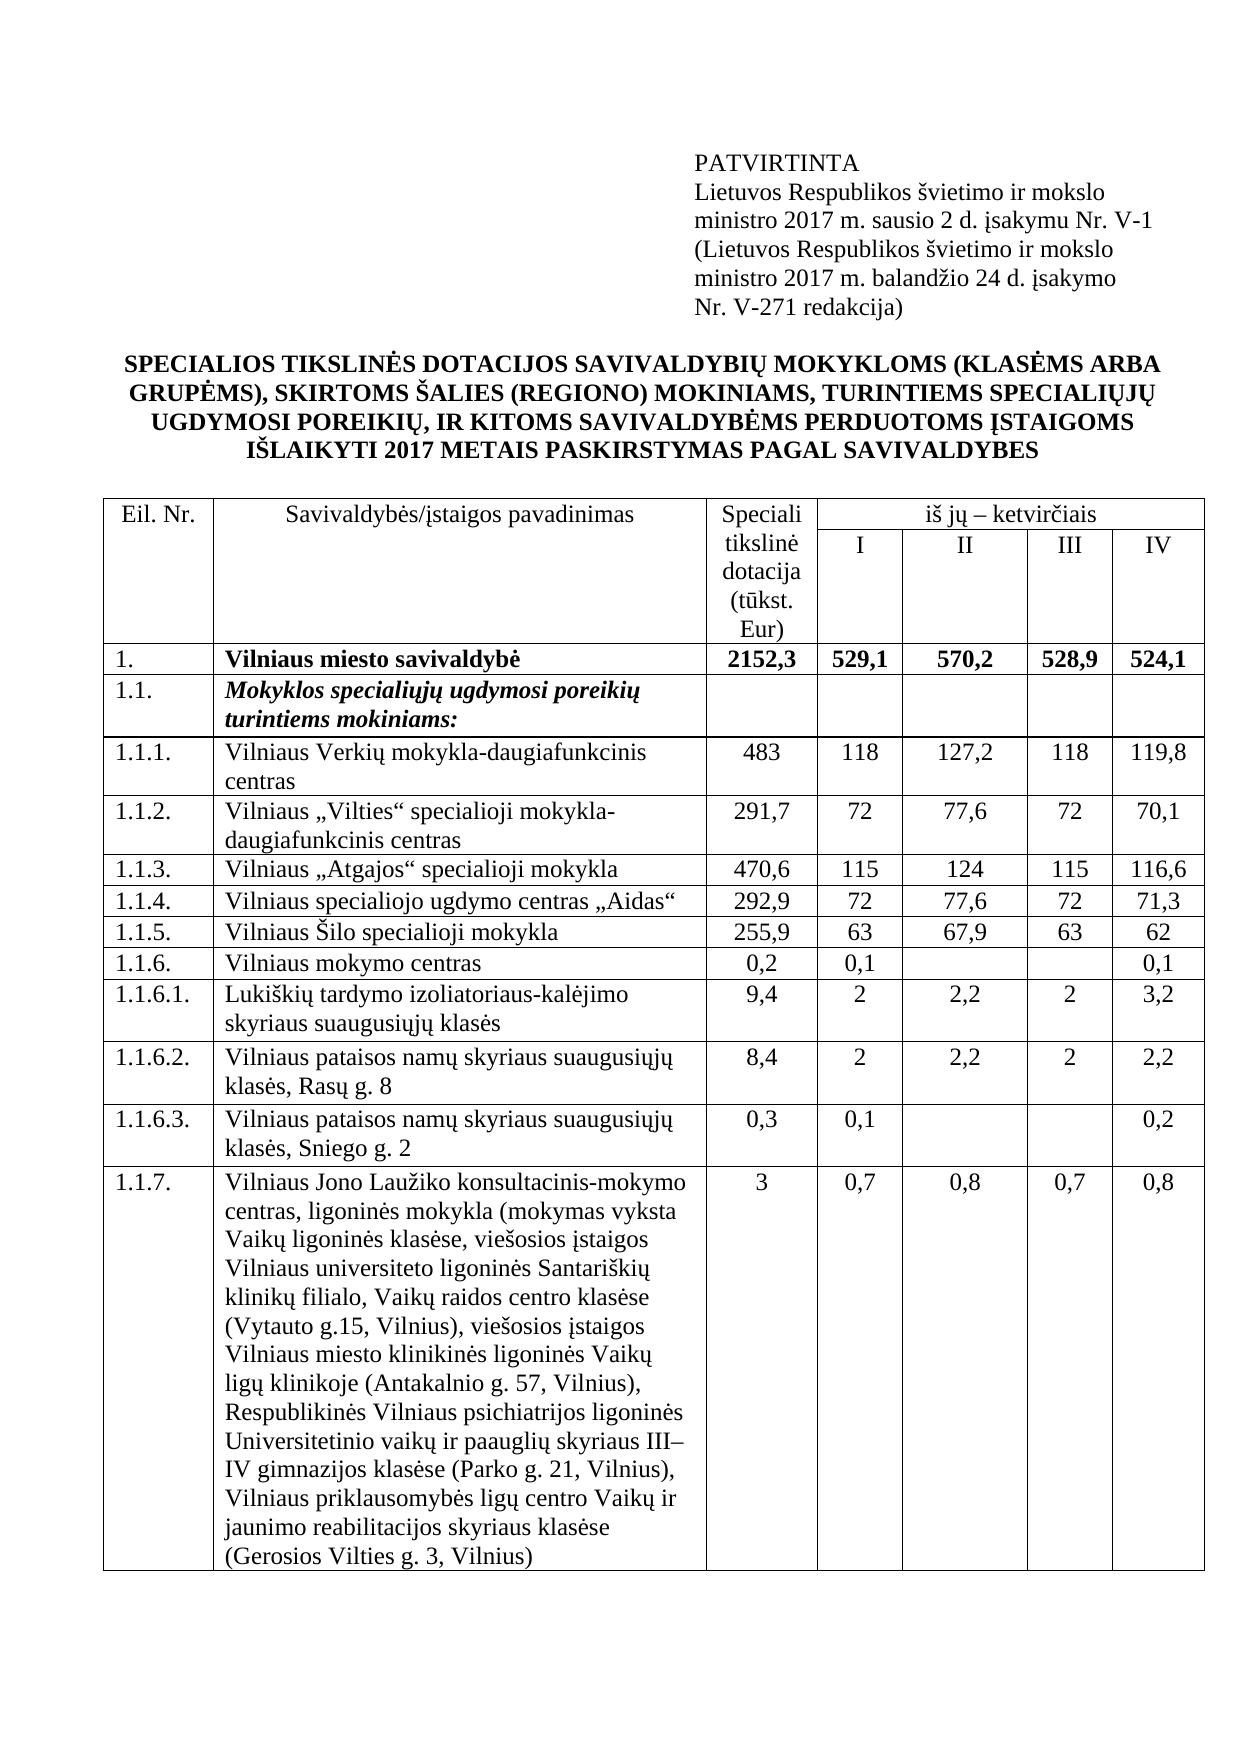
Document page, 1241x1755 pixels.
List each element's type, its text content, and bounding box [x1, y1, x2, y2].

table_cell 63 [1028, 917, 1112, 947]
table_cell 116,6 [1113, 855, 1204, 885]
table_cell 3,2 [1113, 980, 1204, 1041]
table_cell 1.1.6.2. [104, 1042, 213, 1103]
table_cell Vilniaus „Atgajos“ specialioji mokykla [214, 855, 706, 885]
table_cell 292,9 [707, 886, 817, 916]
table_cell 570,2 [903, 644, 1027, 674]
text (Lietuvos Respublikos švietimo ir mokslo [694, 234, 1182, 263]
table_cell III [1028, 530, 1112, 643]
table_cell 2 [1028, 980, 1112, 1041]
table_cell 483 [707, 738, 817, 795]
table_cell [1028, 1105, 1112, 1166]
table_cell 72 [818, 796, 902, 853]
table_cell 2,2 [903, 980, 1027, 1041]
table_cell [1113, 675, 1204, 736]
text Lietuvos Respublikos švietimo ir mokslo [694, 177, 1182, 206]
table_cell 0,3 [707, 1105, 817, 1166]
table_cell 0,8 [903, 1167, 1027, 1569]
table_cell 118 [1028, 738, 1112, 795]
table_cell 124 [903, 855, 1027, 885]
table_cell IV [1113, 530, 1204, 643]
table_cell Vilniaus pataisos namų skyriaus suaugusiųjų klasės, Rasų g. 8 [214, 1042, 706, 1103]
table_cell 2,2 [903, 1042, 1027, 1103]
table_cell 62 [1113, 917, 1204, 947]
table_cell [707, 675, 817, 736]
table_cell 127,2 [903, 738, 1027, 795]
table_cell 9,4 [707, 980, 817, 1041]
table_cell 528,9 [1028, 644, 1112, 674]
table_cell 0,2 [1113, 1105, 1204, 1166]
table_cell 524,1 [1113, 644, 1204, 674]
table_cell 1.1.1. [104, 738, 213, 795]
table_cell 3 [707, 1167, 817, 1569]
table_cell 2152,3 [707, 644, 817, 674]
table_cell 529,1 [818, 644, 902, 674]
table_cell [1028, 948, 1112, 978]
table_cell [1028, 675, 1112, 736]
table_cell Mokyklos specialiųjų ugdymosi poreikių turintiems mokiniams: [214, 675, 706, 736]
table_cell 63 [818, 917, 902, 947]
table_cell II [903, 530, 1027, 643]
table_cell 115 [818, 855, 902, 885]
table_cell 1.1.5. [104, 917, 213, 947]
table_cell 118 [818, 738, 902, 795]
text SPECIALIOS TIKSLINĖS DOTACIJOS SAVIVALDYBIŲ MOKYKLOMS (KLASĖMS ARBA GRUPĖMS), SKIRTOMS ŠALIES (REGIONO) MOKINIAMS, TURINTIEMS SPECIALIŲJŲ UGDYMOSI POREIKIŲ, IR KITOMS SAVIVALDYBĖMS PERDUOTOMS ĮSTAIGOMS IŠLAIKYTI 2017 METAIS PASKIRSTYMAS PAGAL SAVIVALDYBES [103, 349, 1182, 464]
text Nr. V-271 redakcija) [694, 292, 1182, 321]
table_header Savivaldybės/įstaigos pavadinimas [214, 499, 706, 643]
table_cell 2 [818, 1042, 902, 1103]
table_cell Vilniaus „Vilties“ specialioji mokykla-daugiafunkcinis centras [214, 796, 706, 853]
table_cell 0,1 [818, 948, 902, 978]
table_cell [818, 675, 902, 736]
table_cell 72 [818, 886, 902, 916]
table_cell Vilniaus miesto savivaldybė [214, 644, 706, 674]
text ministro 2017 m. sausio 2 d. įsakymu Nr. V-1 [694, 206, 1182, 234]
table_cell 1.1.7. [104, 1167, 213, 1569]
table_cell 1.1.3. [104, 855, 213, 885]
text ministro 2017 m. balandžio 24 d. įsakymo [694, 263, 1182, 292]
table_cell 67,9 [903, 917, 1027, 947]
table_cell 0,7 [1028, 1167, 1112, 1569]
table_cell 70,1 [1113, 796, 1204, 853]
table_cell [903, 948, 1027, 978]
table_cell 2,2 [1113, 1042, 1204, 1103]
table_cell 72 [1028, 886, 1112, 916]
table_header iš jų – ketvirčiais [818, 499, 1204, 529]
table_cell Vilniaus specialiojo ugdymo centras „Aidas“ [214, 886, 706, 916]
table_cell 1.1.6.1. [104, 980, 213, 1041]
table_header Eil. Nr. [104, 499, 213, 643]
table_cell Vilniaus Šilo specialioji mokykla [214, 917, 706, 947]
table_cell 1.1.4. [104, 886, 213, 916]
table_cell 255,9 [707, 917, 817, 947]
table_cell 8,4 [707, 1042, 817, 1103]
table_cell Vilniaus Verkių mokykla-daugiafunkcinis centras [214, 738, 706, 795]
table_cell 0,1 [1113, 948, 1204, 978]
table_cell 1.1.6.3. [104, 1105, 213, 1166]
table_cell 1.1.2. [104, 796, 213, 853]
table_cell 77,6 [903, 886, 1027, 916]
table_cell 0,8 [1113, 1167, 1204, 1569]
table_cell 1.1.6. [104, 948, 213, 978]
table_cell 119,8 [1113, 738, 1204, 795]
table_cell 1. [104, 644, 213, 674]
table_cell Vilniaus mokymo centras [214, 948, 706, 978]
table_cell [903, 675, 1027, 736]
table_cell 291,7 [707, 796, 817, 853]
table_cell 1.1. [104, 675, 213, 736]
table_cell 470,6 [707, 855, 817, 885]
table_cell 115 [1028, 855, 1112, 885]
table_cell 0,1 [818, 1105, 902, 1166]
table_cell Vilniaus Jono Laužiko konsultacinis-mokymo centras, ligoninės mokykla (mokymas vyksta Vaikų ligoninės klasėse, viešosios įstaigos Vilniaus universiteto ligoninės Santariškių klinikų filialo, Vaikų raidos centro klasėse (Vytauto g.15, Vilnius), viešosios įstaigos Vilniaus miesto klinikinės ligoninės Vaikų ligų klinikoje (Antakalnio g. 57, Vilnius), Respublikinės Vilniaus psichiatrijos ligoninės Universitetinio vaikų ir paauglių skyriaus III–IV gimnazijos klasėse (Parko g. 21, Vilnius), Vilniaus priklausomybės ligų centro Vaikų ir jaunimo reabilitacijos skyriaus klasėse (Gerosios Vilties g. 3, Vilnius) [214, 1167, 706, 1569]
table_cell [903, 1105, 1027, 1166]
table_cell Lukiškių tardymo izoliatoriaus-kalėjimo skyriaus suaugusiųjų klasės [214, 980, 706, 1041]
table_cell 72 [1028, 796, 1112, 853]
table_cell Vilniaus pataisos namų skyriaus suaugusiųjų klasės, Sniego g. 2 [214, 1105, 706, 1166]
text PATVIRTINTA [694, 148, 1182, 177]
table_cell 71,3 [1113, 886, 1204, 916]
table_cell 77,6 [903, 796, 1027, 853]
table_cell 2 [818, 980, 902, 1041]
table_cell 0,2 [707, 948, 817, 978]
table_cell I [818, 530, 902, 643]
table_cell 2 [1028, 1042, 1112, 1103]
table_cell 0,7 [818, 1167, 902, 1569]
table_header Speciali tikslinė dotacija (tūkst. Eur) [707, 499, 817, 643]
